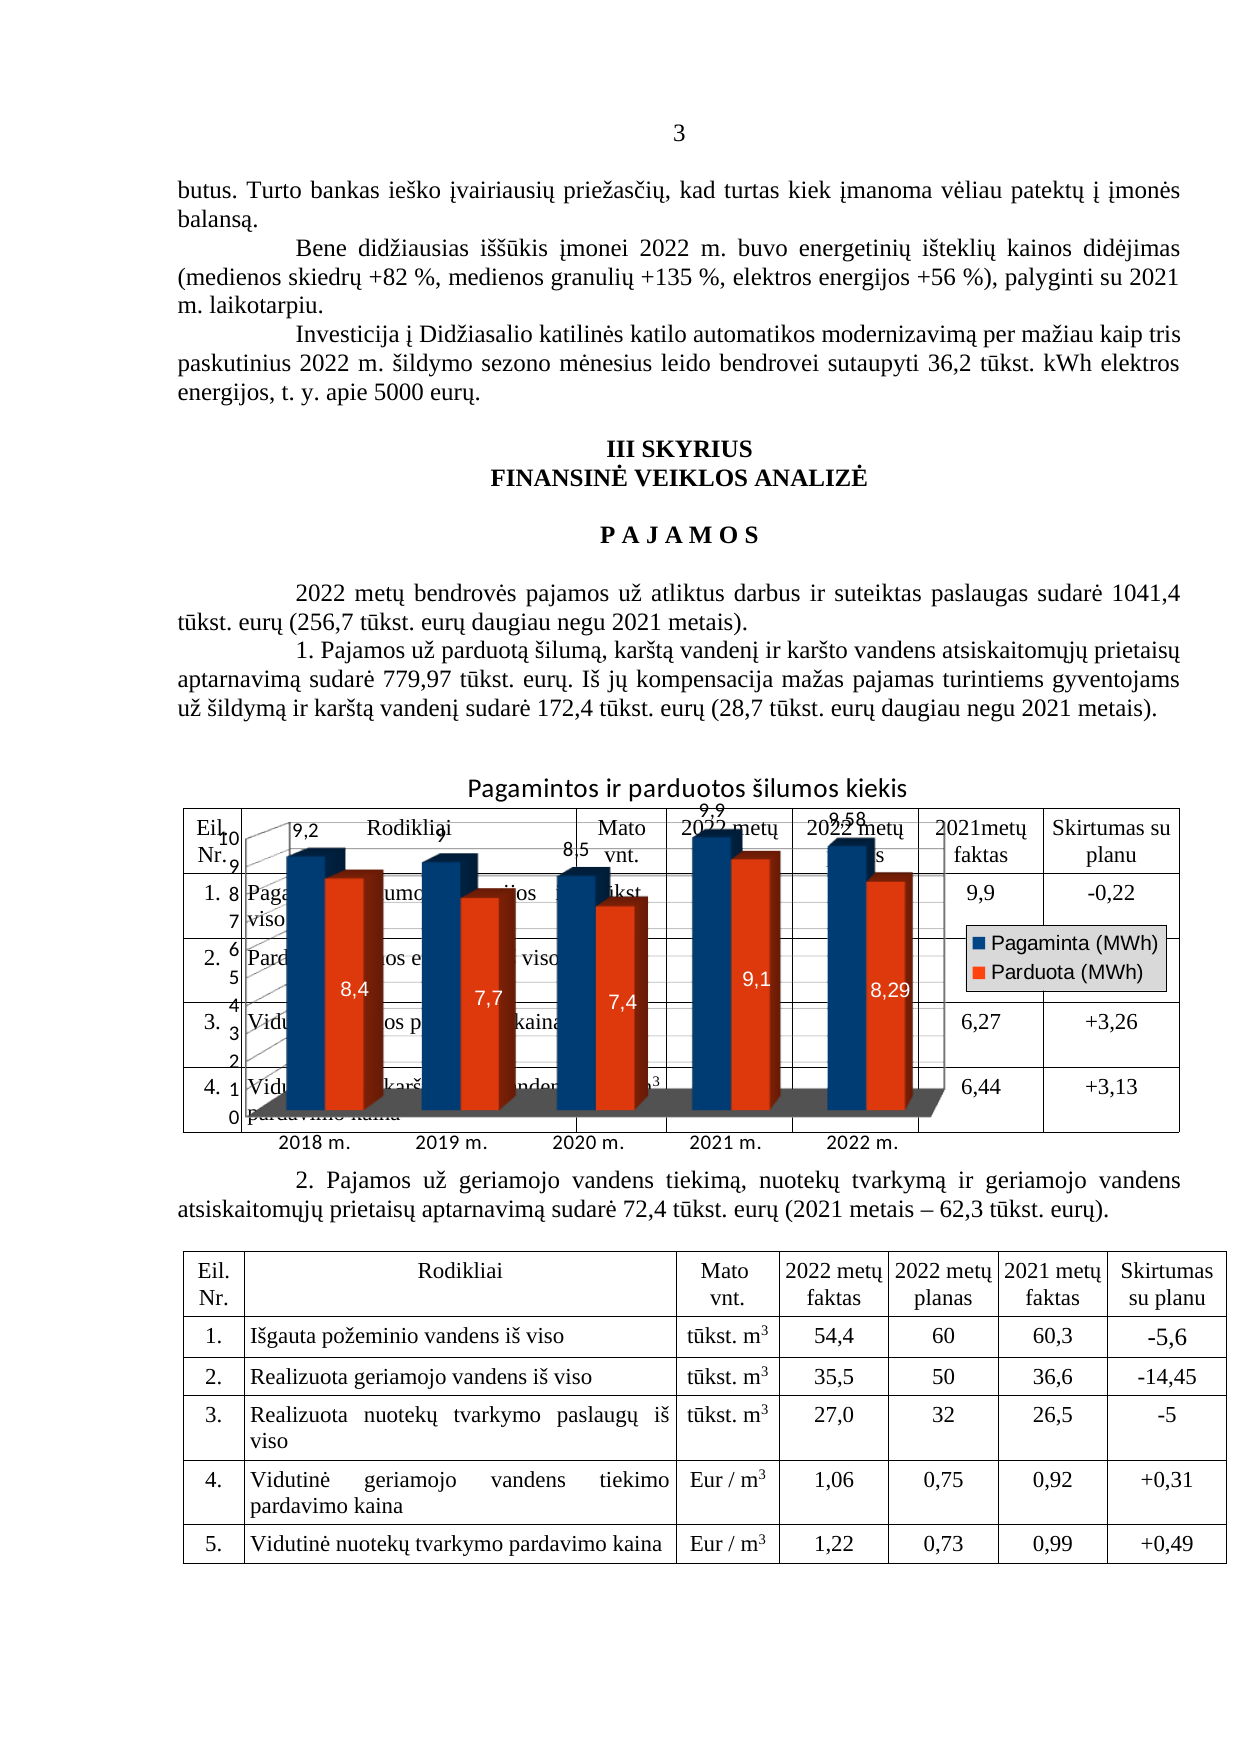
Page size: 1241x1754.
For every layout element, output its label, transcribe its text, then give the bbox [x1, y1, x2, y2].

table_cell 9,1 [919, 939, 943, 955]
table_cell 9,1 [919, 983, 943, 1002]
table_header 2022 metų planas [876, 850, 918, 873]
table_cell 5,74 [793, 1037, 827, 1061]
table_header 2022 metų faktas [742, 824, 792, 848]
table_cell tūkst. m3 [677, 1317, 779, 1357]
table_cell 9,9 [919, 930, 943, 937]
table_cell Pagaminta šilumos energijos iš viso [385, 877, 421, 901]
table_cell Parduota šilumos energijos iš viso [248, 963, 285, 1002]
table_cell 9,00 [782, 1010, 792, 1035]
table_cell tūkst. MWh [649, 939, 666, 955]
table_cell 8,29 [667, 939, 691, 955]
table_cell Vidutinė šilumos pardavimo kaina [385, 1010, 421, 1035]
table_cell [919, 1063, 943, 1067]
table_cell Eur / m3 [677, 1461, 779, 1524]
table_cell 9,8 [793, 903, 827, 927]
table_cell 8,29 [667, 957, 691, 981]
table_header Mato vnt. [577, 809, 666, 822]
table_cell Vidutinė nuotekų tvarkymo pardavimo kaina [245, 1525, 676, 1563]
table_cell Vidutinė šilumos pardavimo kaina [385, 1037, 421, 1061]
table_cell +0,31 [1108, 1461, 1226, 1524]
table_cell Eur / m3 [577, 1118, 666, 1132]
text Bene didžiausias iššūkis įmonei 2022 m. buvo energetinių išteklių kainos didėjimas (medienos skiedrų +82 %, medienos granulių +135 %, elektros energijos +56 %), palyginti su 2021 m. laikotarpiu. [177, 233, 1181, 319]
table_cell 35,5 [780, 1358, 888, 1395]
table_cell -14,45 [1108, 1358, 1226, 1395]
table_cell -5,6 [1108, 1317, 1226, 1357]
table_header 2021 metų faktas [999, 1252, 1107, 1316]
table_cell 60 [889, 1317, 998, 1357]
table_cell 5. [184, 1525, 244, 1563]
table_cell ct / kWh [649, 1037, 666, 1061]
table_header Rodikliai [245, 1252, 676, 1316]
table_cell 5,74 [793, 1003, 827, 1007]
table_header 2021metų faktas [919, 809, 1043, 873]
table_cell 36,6 [999, 1358, 1107, 1395]
table_cell 8,7 [793, 983, 827, 1002]
table_cell [919, 1003, 943, 1007]
table_cell tūkst. m3 [677, 1396, 779, 1459]
table_cell Eur / m3 [677, 1525, 779, 1563]
table_cell Išgauta požeminio vandens iš viso [245, 1317, 676, 1357]
table_cell 8,29 [782, 983, 792, 1002]
table_header 2022 metų faktas [667, 850, 691, 873]
table_cell -5 [1108, 1396, 1226, 1459]
text Investicija į Didžiasalio katilinės katilo automatikos modernizavimą per mažiau kaip tris paskutinius 2022 m. šildymo sezono mėnesius leido bendrovei sutaupyti 36,2 tūkst. kWh elektros energijos, t. y. apie 5000 eurų. [177, 319, 1181, 406]
table_cell 5,60 [793, 1068, 827, 1087]
table_cell Vidutinė geriamojo vandens tiekimo pardavimo kaina [245, 1461, 676, 1524]
text 1. Pajamos už parduotą šilumą, karštą vandenį ir karšto vandens atsiskaitomųjų prietaisų aptarnavimą sudarė 779,97 tūkst. eurų. Iš jų kompensacija mažas pajamas turintiems gyventojams už šildymą ir karštą vandenį sudarė 172,4 tūkst. eurų (28,7 tūkst. eurų daugiau negu 2021 metais). [177, 636, 1181, 722]
table_cell 1. [184, 1317, 244, 1357]
table_cell 8,7 [793, 957, 827, 981]
table_cell 60,3 [999, 1317, 1107, 1357]
table_cell Pagaminta šilumos energijos iš viso [248, 880, 285, 919]
table_cell Vidutinė šilumos pardavimo kaina [517, 1037, 556, 1061]
table_cell Vidutinė šilumos pardavimo kaina [248, 1003, 285, 1026]
table_cell 8,7 [914, 983, 918, 1002]
table_cell 1,22 [780, 1525, 888, 1563]
table_header Skirtumas su planu [1108, 1252, 1226, 1316]
table_cell 9,00 [667, 1010, 691, 1035]
table_cell tūkst. MWh [649, 983, 666, 1002]
table_cell +3,13 [1044, 1068, 1179, 1132]
table_cell 8,73 [667, 1068, 691, 1087]
table_cell 0,92 [999, 1461, 1107, 1524]
table_cell 5,74 [914, 1010, 918, 1035]
text FINANSINĖ VEIKLOS ANALIZĖ [177, 463, 1181, 492]
table_cell Eur / m3 [649, 1068, 666, 1087]
table_cell 2. [184, 1358, 244, 1395]
table_cell 4. [184, 1461, 244, 1524]
text III SKYRIUS [177, 434, 1181, 463]
table_cell 9,9 [919, 877, 943, 901]
table_cell 9,58 [782, 903, 792, 927]
table_cell 0,99 [999, 1525, 1107, 1563]
table_cell tūkst. MWh [649, 903, 666, 927]
table_cell 9,58 [782, 877, 792, 901]
table_cell Vidutinė karšto vandens pardavimo kaina [242, 1068, 576, 1132]
table_cell 3. [184, 1003, 241, 1067]
table_header Skirtumas su planu [1044, 809, 1179, 873]
table_cell 8,29 [782, 939, 792, 955]
table_cell tūkst. MWh [649, 957, 666, 981]
table_cell 1,06 [780, 1461, 888, 1524]
table_cell 54,4 [780, 1317, 888, 1357]
table_cell 9,58 [667, 930, 691, 937]
table_cell 4. [184, 1068, 241, 1132]
table_header 2022 metų planas [793, 809, 918, 822]
text 2022 metų bendrovės pajamos už atliktus darbus ir suteiktas paslaugas sudarė 1041,4 tūkst. eurų (256,7 tūkst. eurų daugiau negu 2021 metais). [177, 578, 1181, 636]
table_cell 27,0 [780, 1396, 888, 1459]
table_cell 0,75 [889, 1461, 998, 1524]
table_cell 50 [889, 1358, 998, 1395]
table_cell Pagaminta šilumos energijos iš viso [385, 903, 421, 927]
table_cell ct / kWh [649, 1010, 666, 1035]
table_cell -0,22 [1044, 874, 1179, 937]
table_cell tūkst. MWh [611, 877, 666, 901]
table_cell Pagaminta šilumos energijos iš viso [479, 877, 556, 901]
table_cell 9,9 [946, 874, 1043, 937]
table_cell 9,00 [667, 1003, 691, 1007]
table_cell Parduota šilumos energijos iš viso [248, 939, 285, 975]
table_cell 5,60 [793, 1118, 918, 1132]
text butus. Turto bankas ieško įvairiausių priežasčių, kad turtas kiek įmanoma vėliau patektų į įmonės balansą. [177, 176, 1181, 233]
table_cell Vidutinė šilumos pardavimo kaina [517, 1010, 556, 1035]
table_cell 9,00 [782, 1037, 792, 1061]
table_header Rodikliai [242, 809, 576, 873]
table_cell -0,41 [1044, 939, 1179, 1002]
table_cell 9,9 [919, 903, 943, 927]
text P A J A M O S [177, 521, 1181, 549]
table_cell [919, 1010, 943, 1035]
table_header 2022 metų planas [889, 1252, 998, 1316]
text 2. Pajamos už geriamojo vandens tiekimą, nuotekų tvarkymą ir geriamojo vandens atsiskaitomųjų prietaisų aptarnavimą sudarė 72,4 tūkst. eurų (2021 metais – 62,3 tūkst. eurų). [177, 1161, 1181, 1222]
table_header 2022 metų planas [793, 850, 827, 873]
table_header 2022 metų faktas [780, 1252, 888, 1316]
table_cell 8,7 [793, 939, 827, 955]
table_cell 9,1 [919, 957, 943, 981]
table_cell 9,00 [667, 1063, 691, 1067]
table_cell Parduota šilumos energijos iš viso [385, 957, 421, 981]
table_cell [919, 1037, 943, 1061]
table_cell 9,8 [793, 930, 827, 937]
table_cell 6,44 [919, 1068, 1043, 1132]
table_cell 5,74 [793, 1010, 827, 1035]
table_cell Parduota šilumos energijos iš viso [517, 957, 556, 981]
table_cell Realizuota geriamojo vandens iš viso [245, 1358, 676, 1395]
table_cell 2. [184, 939, 241, 1002]
table_cell 9,58 [667, 877, 691, 901]
table_cell 8,73 [667, 1118, 792, 1132]
table_cell 8,73 [782, 1068, 792, 1087]
table_cell 0,73 [889, 1525, 998, 1563]
table_cell 5,74 [914, 1037, 918, 1061]
table_cell 26,5 [999, 1396, 1107, 1459]
table_cell 8,7 [914, 957, 918, 981]
table_cell 9,00 [667, 1037, 691, 1061]
table_cell Pagaminta šilumos energijos iš viso [517, 903, 556, 927]
table_cell Vidutinė šilumos pardavimo kaina [248, 1014, 285, 1059]
table_header 2022 metų planas [793, 824, 918, 848]
table_cell +0,49 [1108, 1525, 1226, 1563]
table_cell 1. [184, 874, 241, 937]
table_cell 9,8 [793, 877, 827, 901]
table_header Mato vnt. [577, 824, 666, 848]
table_cell 9,8 [914, 903, 918, 927]
table_cell 9,1 [946, 939, 1043, 1002]
table_cell 8,7 [914, 939, 918, 955]
table_cell 9,8 [914, 877, 918, 901]
table_header 2022 metų faktas [667, 809, 792, 822]
table_header 2022 metų faktas [667, 824, 695, 848]
table_cell 6,27 [946, 1003, 1043, 1067]
table_header Eil. Nr. [184, 1252, 244, 1316]
table_cell Realizuota nuotekų tvarkymo paslaugų iš viso [245, 1396, 676, 1459]
table_cell Parduota šilumos energijos iš viso [385, 983, 421, 1002]
table_cell 9,58 [667, 903, 691, 927]
table_cell 32 [889, 1396, 998, 1459]
table_cell +3,26 [1044, 1003, 1179, 1067]
table_cell tūkst. m3 [677, 1358, 779, 1395]
table_cell Parduota šilumos energijos iš viso [517, 983, 556, 1002]
table_cell 3. [184, 1396, 244, 1459]
table_cell 8,29 [667, 983, 691, 1002]
table_cell 8,29 [782, 957, 792, 981]
table_cell Pagaminta šilumos energijos iš viso [248, 906, 285, 937]
table_header Mato vnt. [677, 1252, 779, 1316]
table_cell 5,74 [793, 1063, 827, 1067]
table_header Eil. Nr. [184, 809, 241, 873]
table_header Mato vnt. [577, 850, 666, 873]
table_cell Vidutinė šilumos pardavimo kaina [248, 1041, 285, 1067]
